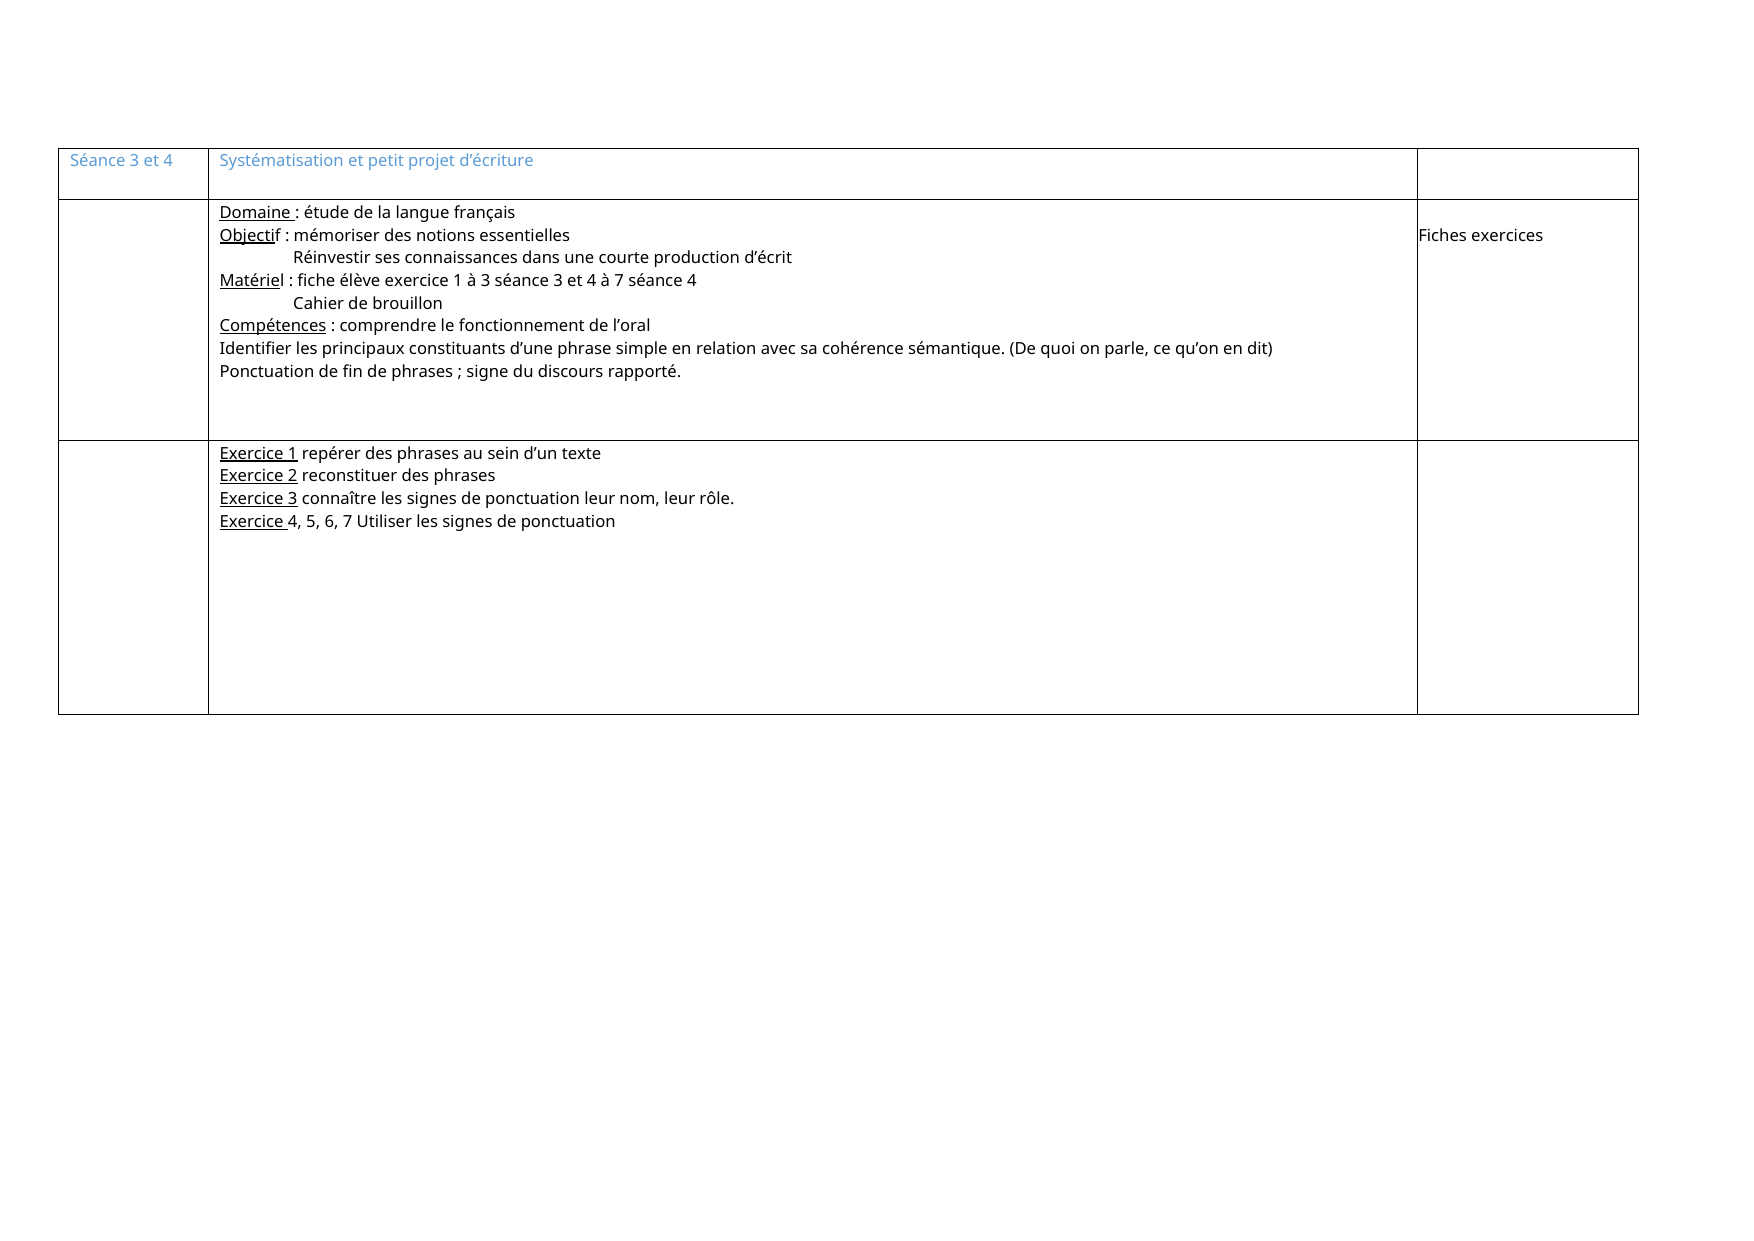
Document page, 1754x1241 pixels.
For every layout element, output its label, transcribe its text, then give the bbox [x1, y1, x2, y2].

table_cell Exercice 1 repérer des phrases au sein d’un texte Exercice 2 reconstituer des phrases Exercice 3 connaître les signes de ponctuation leur nom, leur rôle. Exercice 4, 5, 6, 7 Utiliser les signes de ponctuation [209, 441, 1417, 714]
table_cell Domaine : étude de la langue français Objectif : mémoriser des notions essentielles Réinvestir ses connaissances dans une courte production d’écrit Matériel : fiche élève exercice 1 à 3 séance 3 et 4 à 7 séance 4 Cahier de brouillon Compétences : comprendre le fonctionnement de l’oral Identifier les principaux constituants d’une phrase simple en relation avec sa cohérence sémantique. (De quoi on parle, ce qu’on en dit) Ponctuation de fin de phrases ; signe du discours rapporté. [209, 200, 1417, 440]
table_header Séance 3 et 4 [59, 149, 208, 199]
table_cell [59, 441, 208, 714]
table_cell [1418, 441, 1638, 714]
table_header [1418, 149, 1638, 199]
table_cell Fiches exercices [1418, 200, 1638, 440]
table_cell [59, 200, 208, 440]
table_header Systématisation et petit projet d’écriture [209, 149, 1417, 199]
